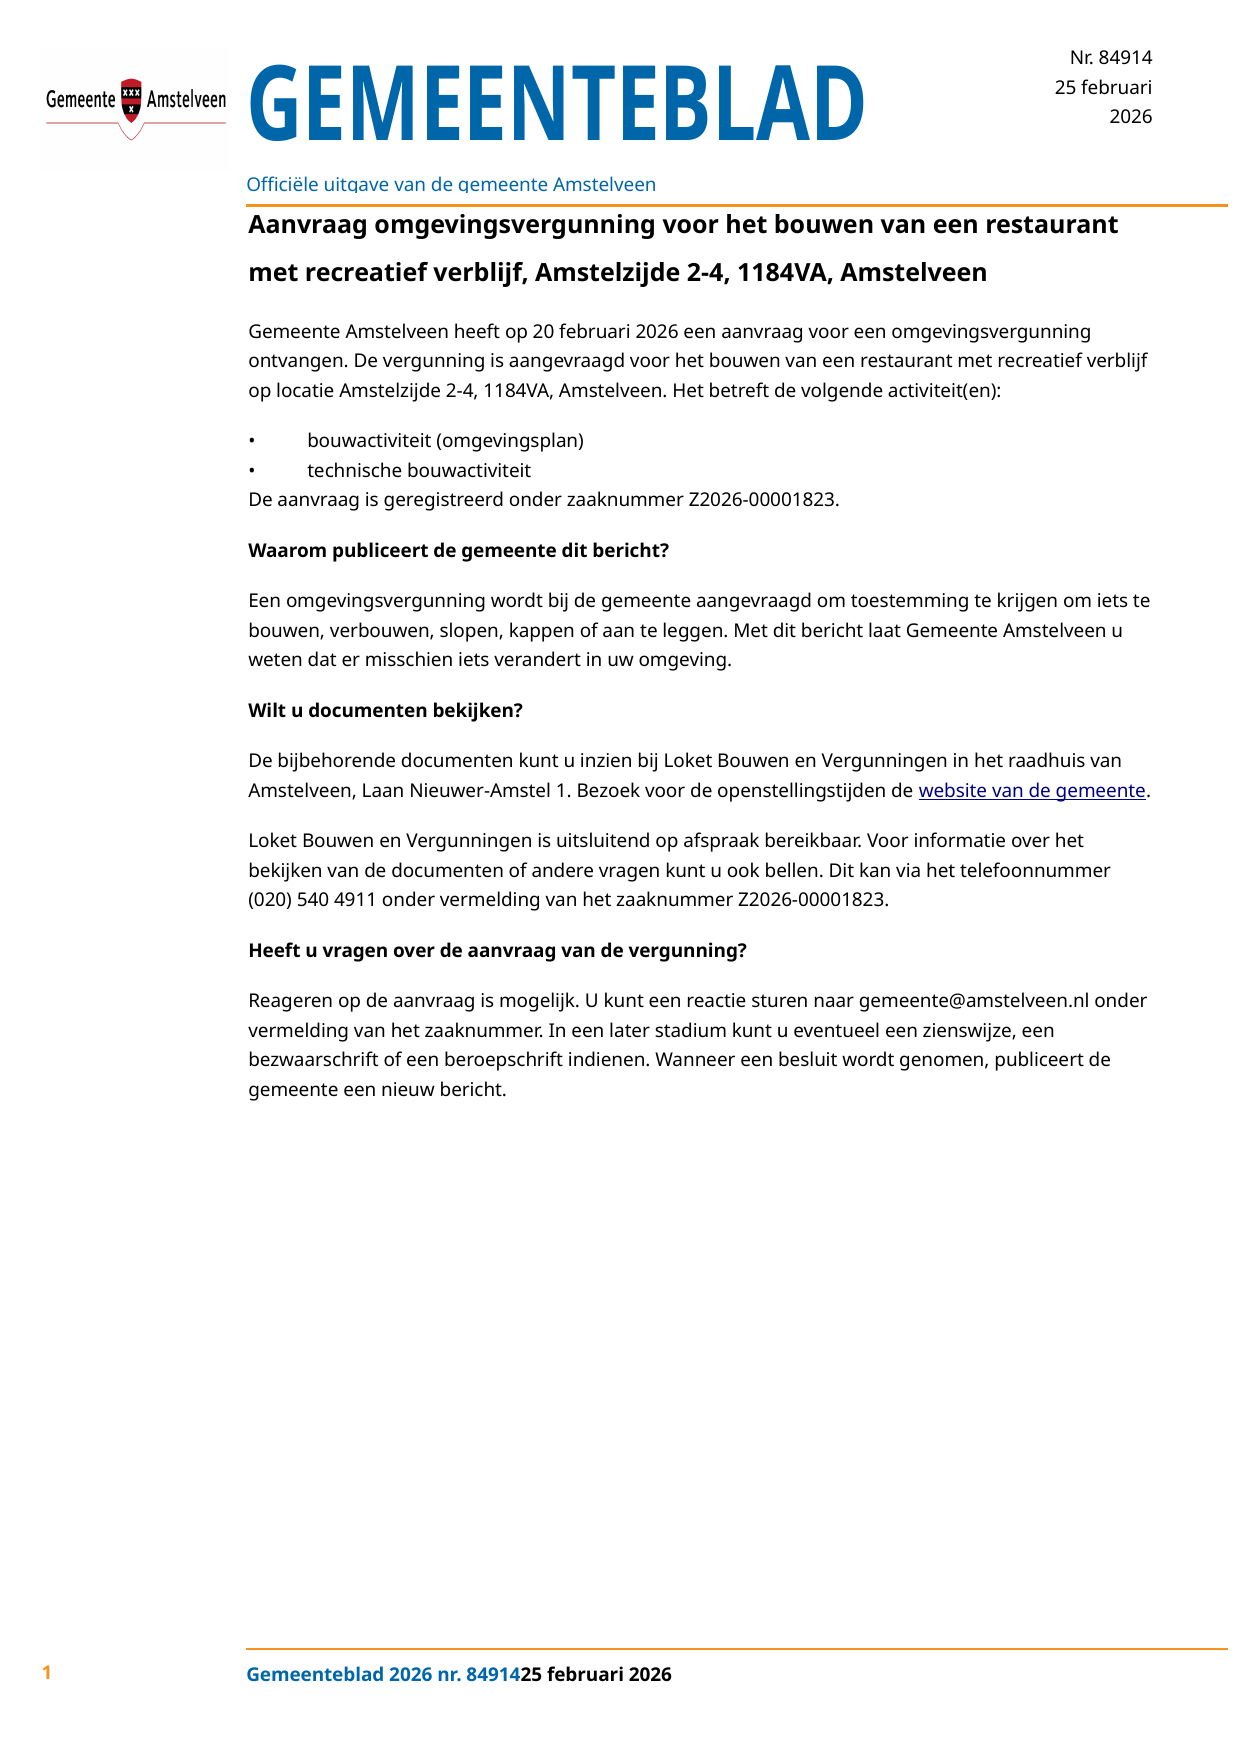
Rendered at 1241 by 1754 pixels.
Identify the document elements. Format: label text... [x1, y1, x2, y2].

text Reageren op de aanvraag is mogelijk. U kunt een reactie sturen naar gemeente@amstelveen.nl onder vermelding van het zaaknummer. In een later stadium kunt u eventueel een zienswijze, een bezwaarschrift of een beroepschrift indienen. Wanneer een besluit wordt genomen, publiceert de gemeente een nieuw bericht. [248, 987, 1152, 1102]
picture [41, 47, 231, 172]
text Heeft u vragen over de aanvraag van de vergunning? [248, 937, 1152, 963]
text Aanvraag omgevingsvergunning voor het bouwen van een restaurant met recreatief verblijf, Amstelzijde 2-4, 1184VA, Amstelveen [248, 207, 1152, 288]
list bouwactiviteit (omgevingsplan) [248, 427, 1152, 453]
text Wilt u documenten bekijken? [248, 697, 1152, 723]
text Een omgevingsvergunning wordt bij de gemeente aangevraagd om toestemming te krijgen om iets te bouwen, verbouwen, slopen, kappen of aan te leggen. Met dit bericht laat Gemeente Amstelveen u weten dat er misschien iets verandert in uw omgeving. [248, 587, 1152, 672]
text Waarom publiceert de gemeente dit bericht? [248, 537, 1152, 563]
text Loket Bouwen en Vergunningen is uitsluitend op afspraak bereikbaar. Voor informatie over het bekijken van de documenten of andere vragen kunt u ook bellen. Dit kan via het telefoonnummer (020) 540 4911 onder vermelding van het zaaknummer Z2026-00001823. [248, 827, 1152, 912]
text Gemeente Amstelveen heeft op 20 februari 2026 een aanvraag voor een omgevingsvergunning ontvangen. De vergunning is aangevraagd voor het bouwen van een restaurant met recreatief verblijf op locatie Amstelzijde 2-4, 1184VA, Amstelveen. Het betreft de volgende activiteit(en): [248, 318, 1152, 403]
text De bijbehorende documenten kunt u inzien bij Loket Bouwen en Vergunningen in het raadhuis van Amstelveen, Laan Nieuwer-Amstel 1. Bezoek voor de openstellingstijden de website van de gemeente. [248, 747, 1152, 803]
text De aanvraag is geregistreerd onder zaaknummer Z2026-00001823. [248, 487, 1152, 512]
list technische bouwactiviteit [248, 457, 1152, 483]
